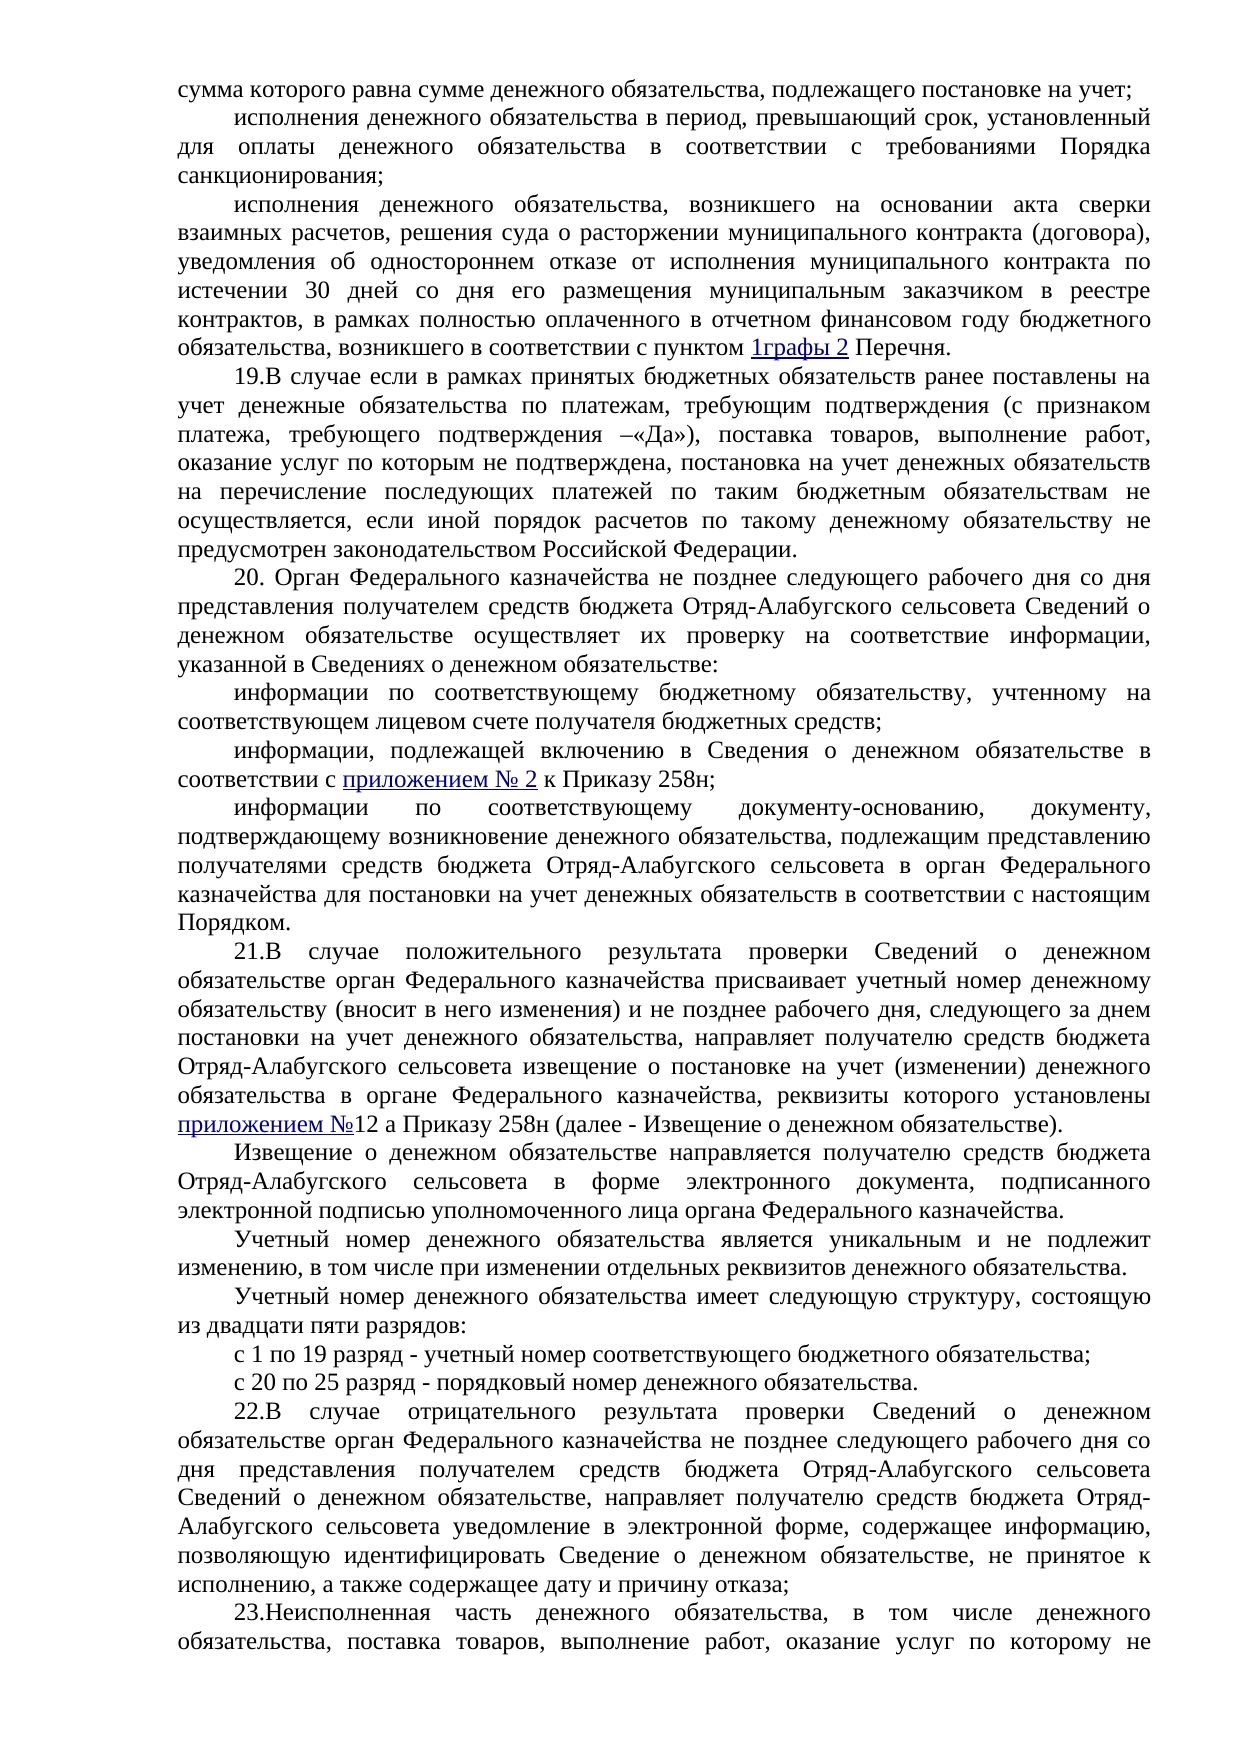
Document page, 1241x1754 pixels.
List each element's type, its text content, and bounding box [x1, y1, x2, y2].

text информации по соответствующему бюджетному обязательству, учтенному на соответствующем лицевом счете получателя бюджетных средств; [177, 677, 1152, 735]
text Учетный номер денежного обязательства имеет следующую структуру, состоящую из двадцати пяти разрядов: [177, 1281, 1152, 1339]
text 21.В случае положительного результата проверки Сведений о денежном обязательстве орган Федерального казначейства присваивает учетный номер денежному обязательству (вносит в него изменения) и не позднее рабочего дня, следующего за днем постановки на учет денежного обязательства, направляет получателю средств бюджета Отряд-Алабугского сельсовета извещение о постановке на учет (изменении) денежного обязательства в органе Федерального казначейства, реквизиты которого установлены приложением №12 а Приказу 258н (далее - Извещение о денежном обязательстве). [177, 936, 1152, 1137]
text 19.В случае если в рамках принятых бюджетных обязательств ранее поставлены на учет денежные обязательства по платежам, требующим подтверждения (с признаком платежа, требующего подтверждения –«Да»), поставка товаров, выполнение работ, оказание услуг по которым не подтверждена, постановка на учет денежных обязательств на перечисление последующих платежей по таким бюджетным обязательствам не осуществляется, если иной порядок расчетов по такому денежному обязательству не предусмотрен законодательством Российской Федерации. [177, 361, 1152, 562]
text 23.Неисполненная часть денежного обязательства, в том числе денежного обязательства, поставка товаров, выполнение работ, оказание услуг по которому не [177, 1597, 1152, 1655]
text исполнения денежного обязательства, возникшего на основании акта сверки взаимных расчетов, решения суда о расторжении муниципального контракта (договора), уведомления об одностороннем отказе от исполнения муниципального контракта по истечении 30 дней со дня его размещения муниципальным заказчиком в реестре контрактов, в рамках полностью оплаченного в отчетном финансовом году бюджетного обязательства, возникшего в соответствии с пунктом 1графы 2 Перечня. [177, 189, 1152, 361]
text исполнения денежного обязательства в период, превышающий срок, установленный для оплаты денежного обязательства в соответствии с требованиями Порядка санкционирования; [177, 102, 1152, 189]
text с 1 по 19 разряд - учетный номер соответствующего бюджетного обязательства; [177, 1339, 1152, 1367]
text Извещение о денежном обязательстве направляется получателю средств бюджета Отряд-Алабугского сельсовета в форме электронного документа, подписанного электронной подписью уполномоченного лица органа Федерального казначейства. [177, 1137, 1152, 1224]
text информации по соответствующему документу-основанию, документу, подтверждающему возникновение денежного обязательства, подлежащим представлению получателями средств бюджета Отряд-Алабугского сельсовета в орган Федерального казначейства для постановки на учет денежных обязательств в соответствии с настоящим Порядком. [177, 792, 1152, 936]
text 20. Орган Федерального казначейства не позднее следующего рабочего дня со дня представления получателем средств бюджета Отряд-Алабугского сельсовета Сведений о денежном обязательстве осуществляет их проверку на соответствие информации, указанной в Сведениях о денежном обязательстве: [177, 562, 1152, 677]
text 22.В случае отрицательного результата проверки Сведений о денежном обязательстве орган Федерального казначейства не позднее следующего рабочего дня со дня представления получателем средств бюджета Отряд-Алабугского сельсовета Сведений о денежном обязательстве, направляет получателю средств бюджета Отряд-Алабугского сельсовета уведомление в электронной форме, содержащее информацию, позволяющую идентифицировать Сведение о денежном обязательстве, не принятое к исполнению, а также содержащее дату и причину отказа; [177, 1396, 1152, 1597]
text с 20 по 25 разряд - порядковый номер денежного обязательства. [177, 1367, 1152, 1396]
text сумма которого равна сумме денежного обязательства, подлежащего постановке на учет; [177, 74, 1152, 102]
text информации, подлежащей включению в Сведения о денежном обязательстве в соответствии с приложением № 2 к Приказу 258н; [177, 735, 1152, 792]
text Учетный номер денежного обязательства является уникальным и не подлежит изменению, в том числе при изменении отдельных реквизитов денежного обязательства. [177, 1224, 1152, 1281]
